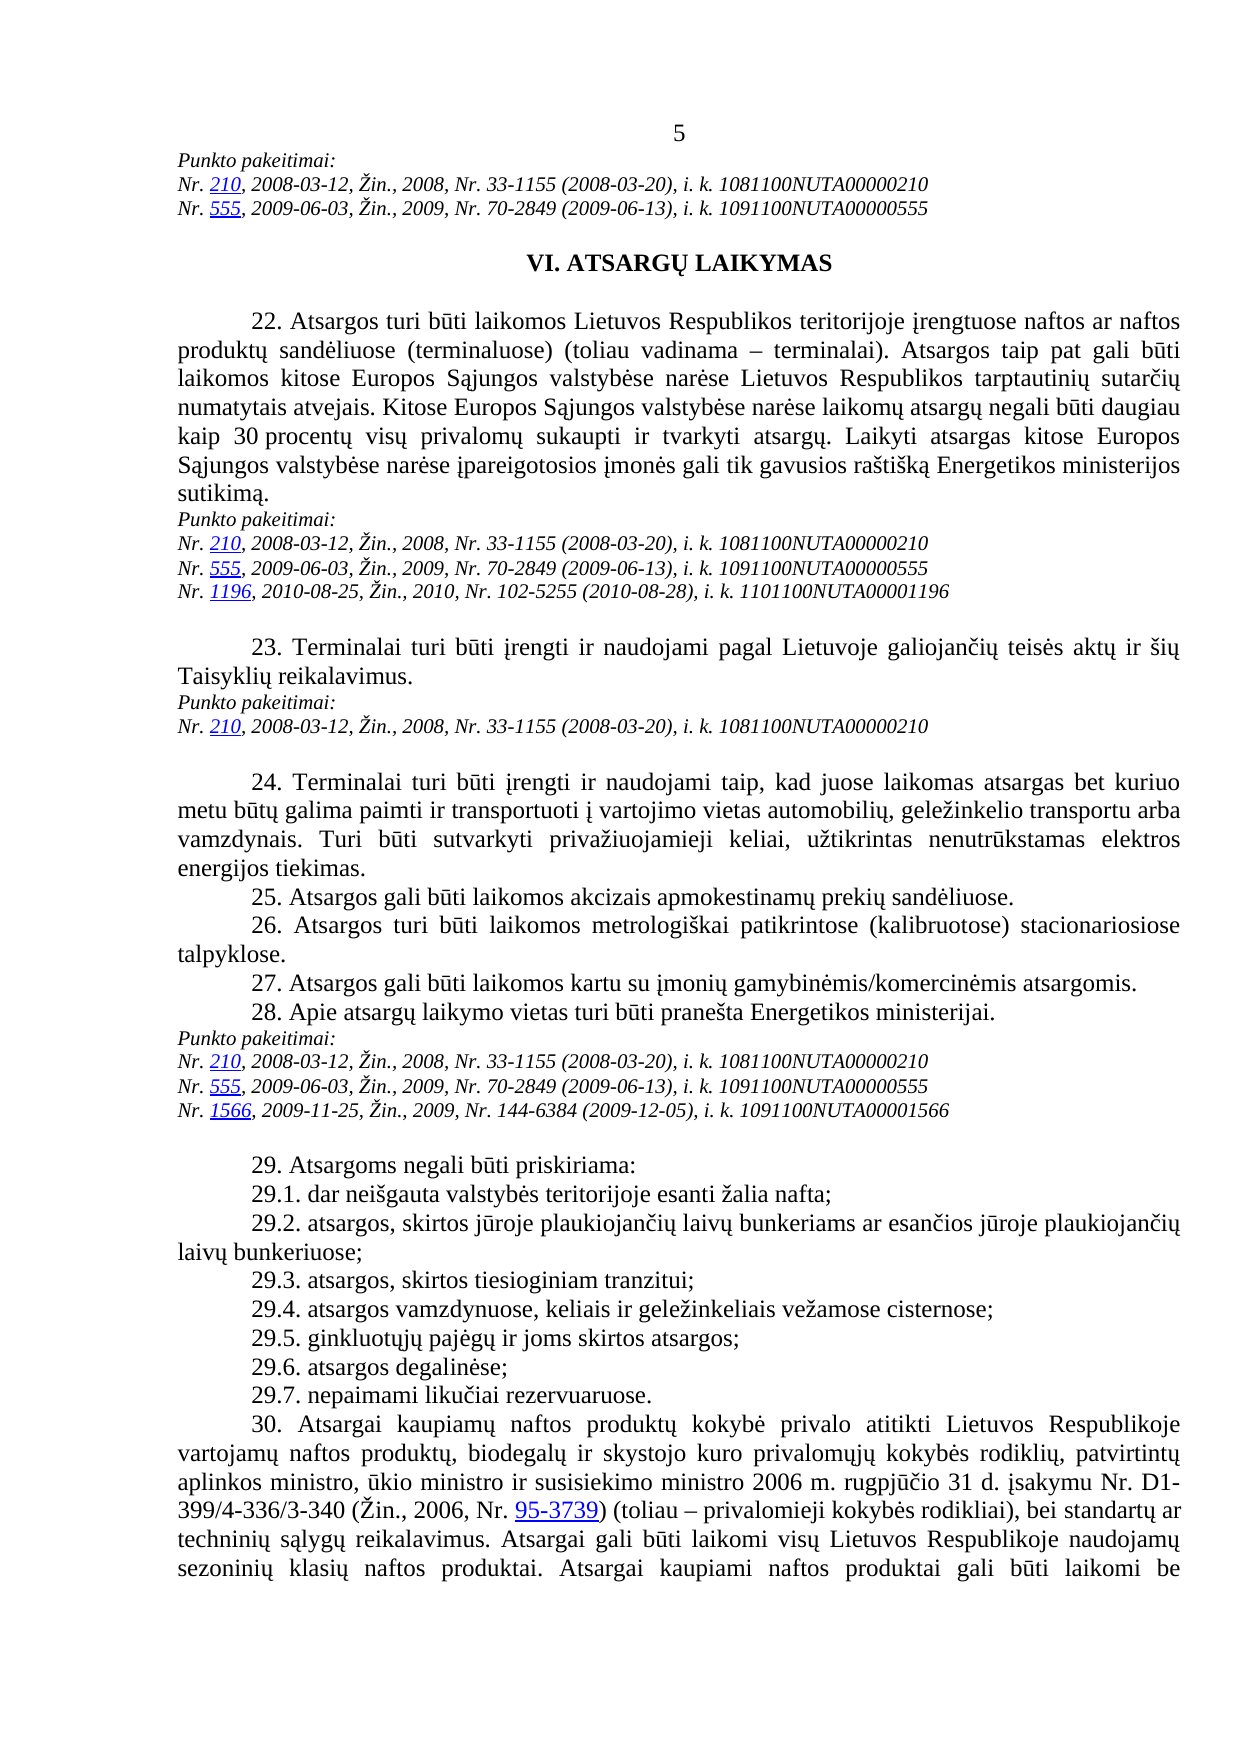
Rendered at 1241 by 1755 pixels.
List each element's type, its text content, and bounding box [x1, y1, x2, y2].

text Nr. 210, 2008-03-12, Žin., 2008, Nr. 33-1155 (2008-03-20), i. k. 1081100NUTA00000210 [177, 172, 1181, 196]
text Punkto pakeitimai: [177, 507, 1181, 531]
text 29.3. atsargos, skirtos tiesioginiam tranzitui; [177, 1265, 1181, 1294]
text VI. ATSARGŲ LAIKYMAS [177, 248, 1181, 277]
text 28. Apie atsargų laikymo vietas turi būti pranešta Energetikos ministerijai. [177, 997, 1181, 1025]
text 23. Terminalai turi būti įrengti ir naudojami pagal Lietuvoje galiojančių teisės aktų ir šių Taisyklių reikalavimus. [177, 632, 1181, 690]
text 29.6. atsargos degalinėse; [177, 1352, 1181, 1380]
text Nr. 555, 2009-06-03, Žin., 2009, Nr. 70-2849 (2009-06-13), i. k. 1091100NUTA00000555 [177, 1073, 1181, 1098]
text 29.2. atsargos, skirtos jūroje plaukiojančių laivų bunkeriams ar esančios jūroje plaukiojančių laivų bunkeriuose; [177, 1208, 1181, 1265]
text Nr. 210, 2008-03-12, Žin., 2008, Nr. 33-1155 (2008-03-20), i. k. 1081100NUTA00000210 [177, 531, 1181, 555]
text 22. Atsargos turi būti laikomos Lietuvos Respublikos teritorijoje įrengtuose naftos ar naftos produktų sandėliuose (terminaluose) (toliau vadinama – terminalai). Atsargos taip pat gali būti laikomos kitose Europos Sąjungos valstybėse narėse Lietuvos Respublikos tarptautinių sutarčių numatytais atvejais. Kitose Europos Sąjungos valstybėse narėse laikomų atsargų negali būti daugiau kaip 30 procentų visų privalomų sukaupti ir tvarkyti atsargų. Laikyti atsargas kitose Europos Sąjungos valstybėse narėse įpareigotosios įmonės gali tik gavusios raštišką Energetikos ministerijos sutikimą. [177, 306, 1181, 507]
text Nr. 210, 2008-03-12, Žin., 2008, Nr. 33-1155 (2008-03-20), i. k. 1081100NUTA00000210 [177, 1049, 1181, 1073]
text Nr. 1566, 2009-11-25, Žin., 2009, Nr. 144-6384 (2009-12-05), i. k. 1091100NUTA00001566 [177, 1098, 1181, 1122]
text Punkto pakeitimai: [177, 690, 1181, 714]
text Nr. 555, 2009-06-03, Žin., 2009, Nr. 70-2849 (2009-06-13), i. k. 1091100NUTA00000555 [177, 196, 1181, 220]
text Nr. 1196, 2010-08-25, Žin., 2010, Nr. 102-5255 (2010-08-28), i. k. 1101100NUTA00001196 [177, 579, 1181, 603]
text Punkto pakeitimai: [177, 148, 1181, 172]
text 26. Atsargos turi būti laikomos metrologiškai patikrintose (kalibruotose) stacionariosiose talpyklose. [177, 910, 1181, 968]
text Punkto pakeitimai: [177, 1025, 1181, 1049]
text Nr. 210, 2008-03-12, Žin., 2008, Nr. 33-1155 (2008-03-20), i. k. 1081100NUTA00000210 [177, 714, 1181, 738]
text 27. Atsargos gali būti laikomos kartu su įmonių gamybinėmis/komercinėmis atsargomis. [177, 968, 1181, 997]
text 29.1. dar neišgauta valstybės teritorijoje esanti žalia nafta; [177, 1179, 1181, 1208]
text 29.5. ginkluotųjų pajėgų ir joms skirtos atsargos; [177, 1323, 1181, 1352]
text 30. Atsargai kaupiamų naftos produktų kokybė privalo atitikti Lietuvos Respublikoje vartojamų naftos produktų, biodegalų ir skystojo kuro privalomųjų kokybės rodiklių, patvirtintų aplinkos ministro, ūkio ministro ir susisiekimo ministro 2006 m. rugpjūčio 31 d. įsakymu Nr. D1-399/4-336/3-340 (Žin., 2006, Nr. 95-3739) (toliau – privalomieji kokybės rodikliai), bei standartų ar techninių sąlygų reikalavimus. Atsargai gali būti laikomi visų Lietuvos Respublikoje naudojamų sezoninių klasių naftos produktai. Atsargai kaupiami naftos produktai gali būti laikomi be [177, 1409, 1181, 1582]
text 29. Atsargoms negali būti priskiriama: [177, 1150, 1181, 1179]
text Nr. 555, 2009-06-03, Žin., 2009, Nr. 70-2849 (2009-06-13), i. k. 1091100NUTA00000555 [177, 555, 1181, 579]
text 24. Terminalai turi būti įrengti ir naudojami taip, kad juose laikomas atsargas bet kuriuo metu būtų galima paimti ir transportuoti į vartojimo vietas automobilių, geležinkelio transportu arba vamzdynais. Turi būti sutvarkyti privažiuojamieji keliai, užtikrintas nenutrūkstamas elektros energijos tiekimas. [177, 767, 1181, 882]
text 25. Atsargos gali būti laikomos akcizais apmokestinamų prekių sandėliuose. [177, 882, 1181, 910]
text 29.4. atsargos vamzdynuose, keliais ir geležinkeliais vežamose cisternose; [177, 1294, 1181, 1323]
text 29.7. nepaimami likučiai rezervuaruose. [177, 1380, 1181, 1409]
